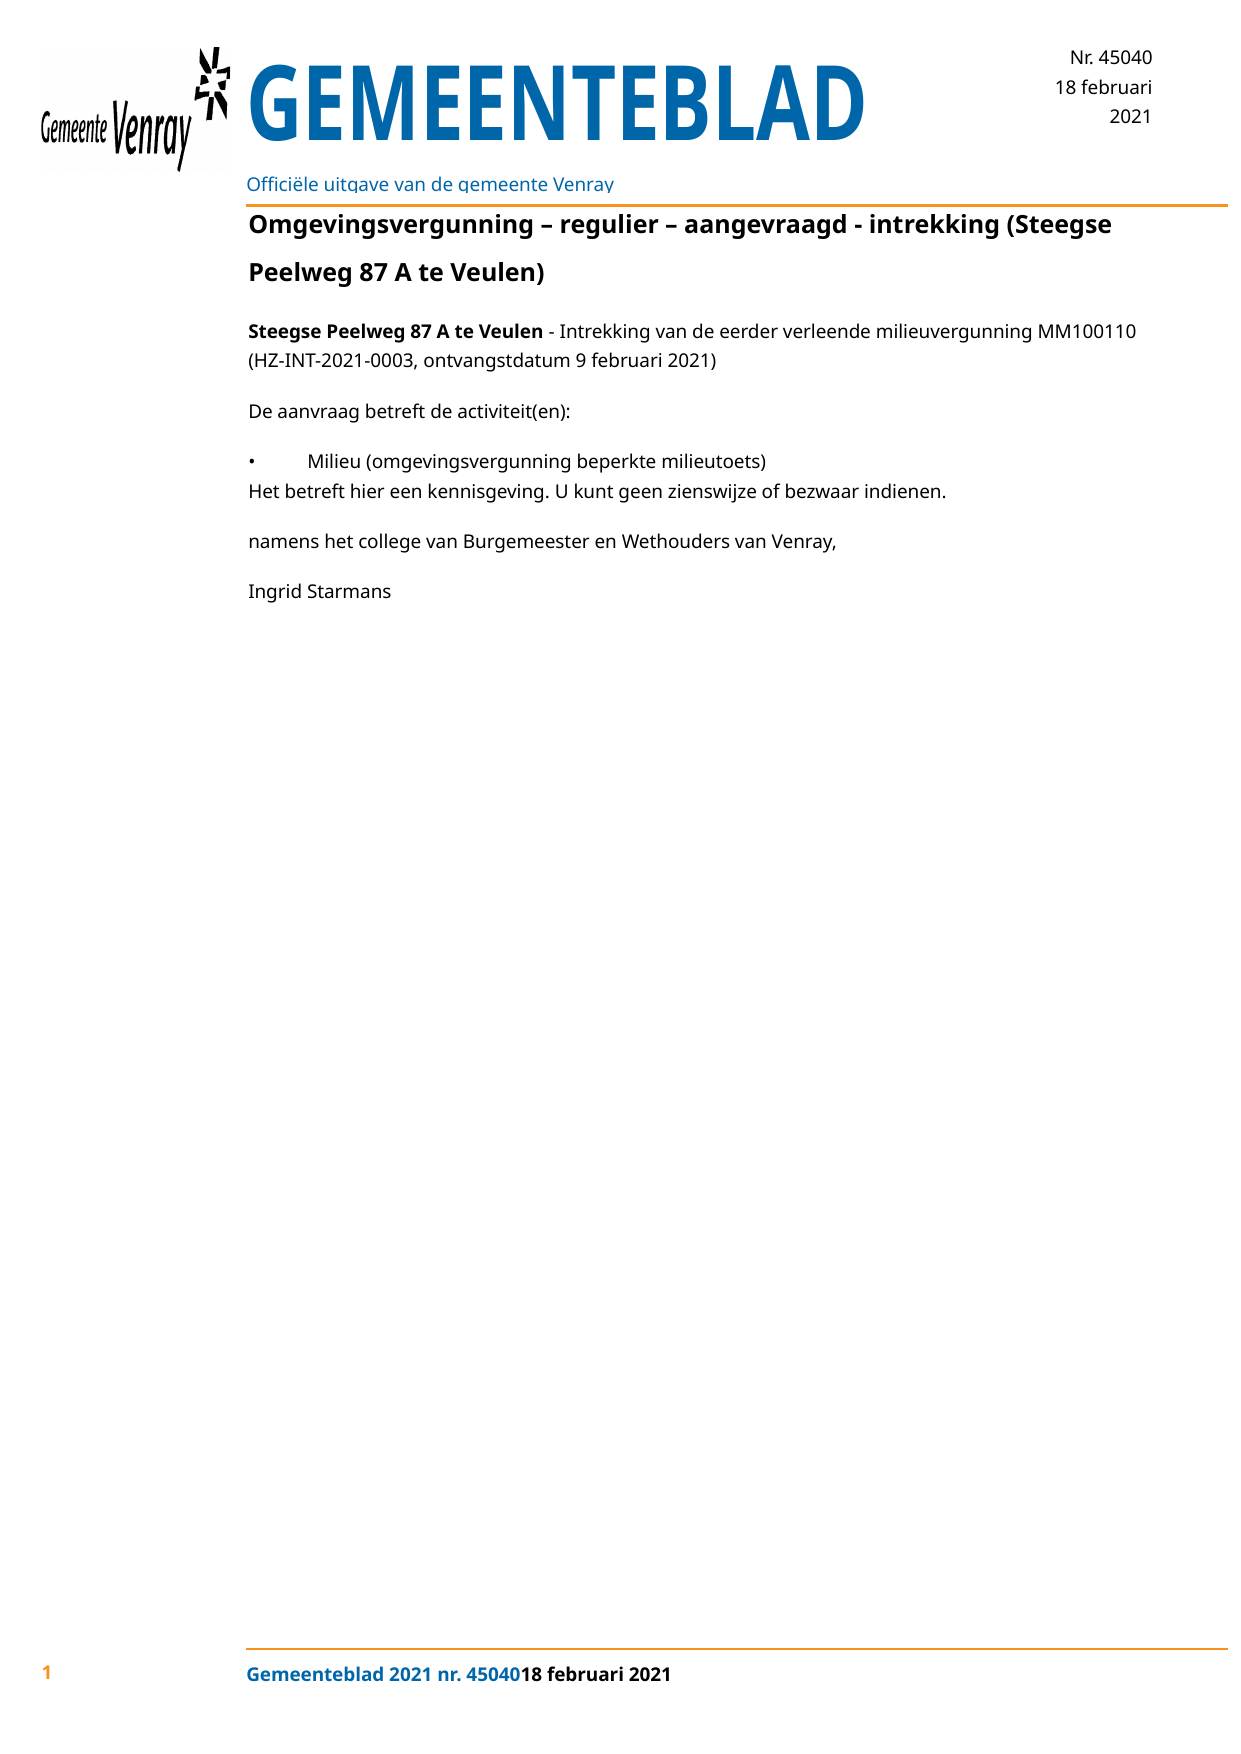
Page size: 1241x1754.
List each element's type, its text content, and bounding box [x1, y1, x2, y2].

text De aanvraag betreft de activiteit(en): [248, 398, 1152, 424]
text Omgevingsvergunning – regulier – aangevraagd - intrekking (Steegse Peelweg 87 A te Veulen) [248, 207, 1152, 288]
list Milieu (omgevingsvergunning beperkte milieutoets) [248, 448, 1152, 474]
text Het betreft hier een kennisgeving. U kunt geen zienswijze of bezwaar indienen. [248, 478, 1152, 504]
text Ingrid Starmans [248, 579, 1152, 604]
text namens het college van Burgemeester en Wethouders van Venray, [248, 528, 1152, 554]
picture [41, 47, 231, 172]
text Steegse Peelweg 87 A te Veulen - Intrekking van de eerder verleende milieuvergunning MM100110 (HZ-INT-2021-0003, ontvangstdatum 9 februari 2021) [248, 318, 1152, 373]
